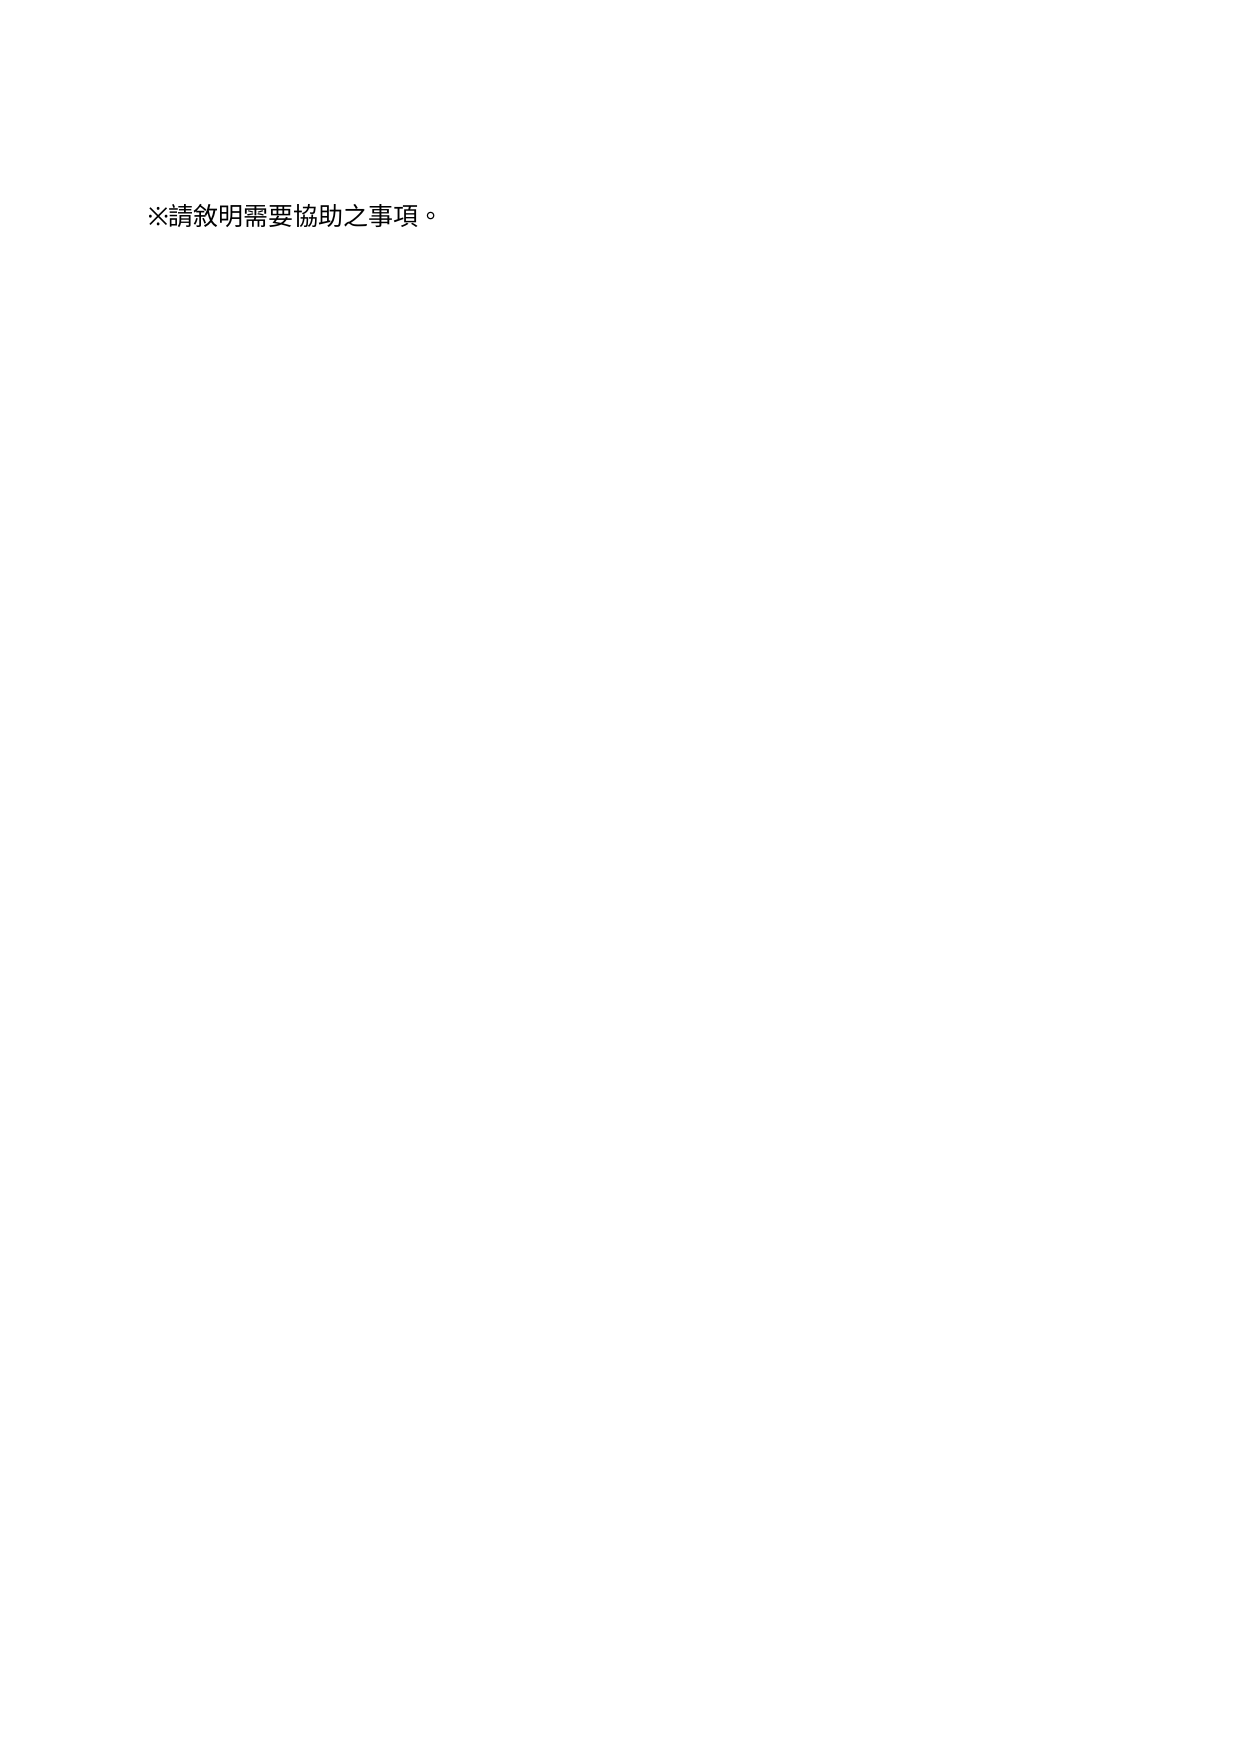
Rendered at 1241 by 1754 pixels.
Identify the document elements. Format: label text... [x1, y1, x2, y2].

text ※請敘明需要協助之事項。 [148, 173, 1092, 236]
